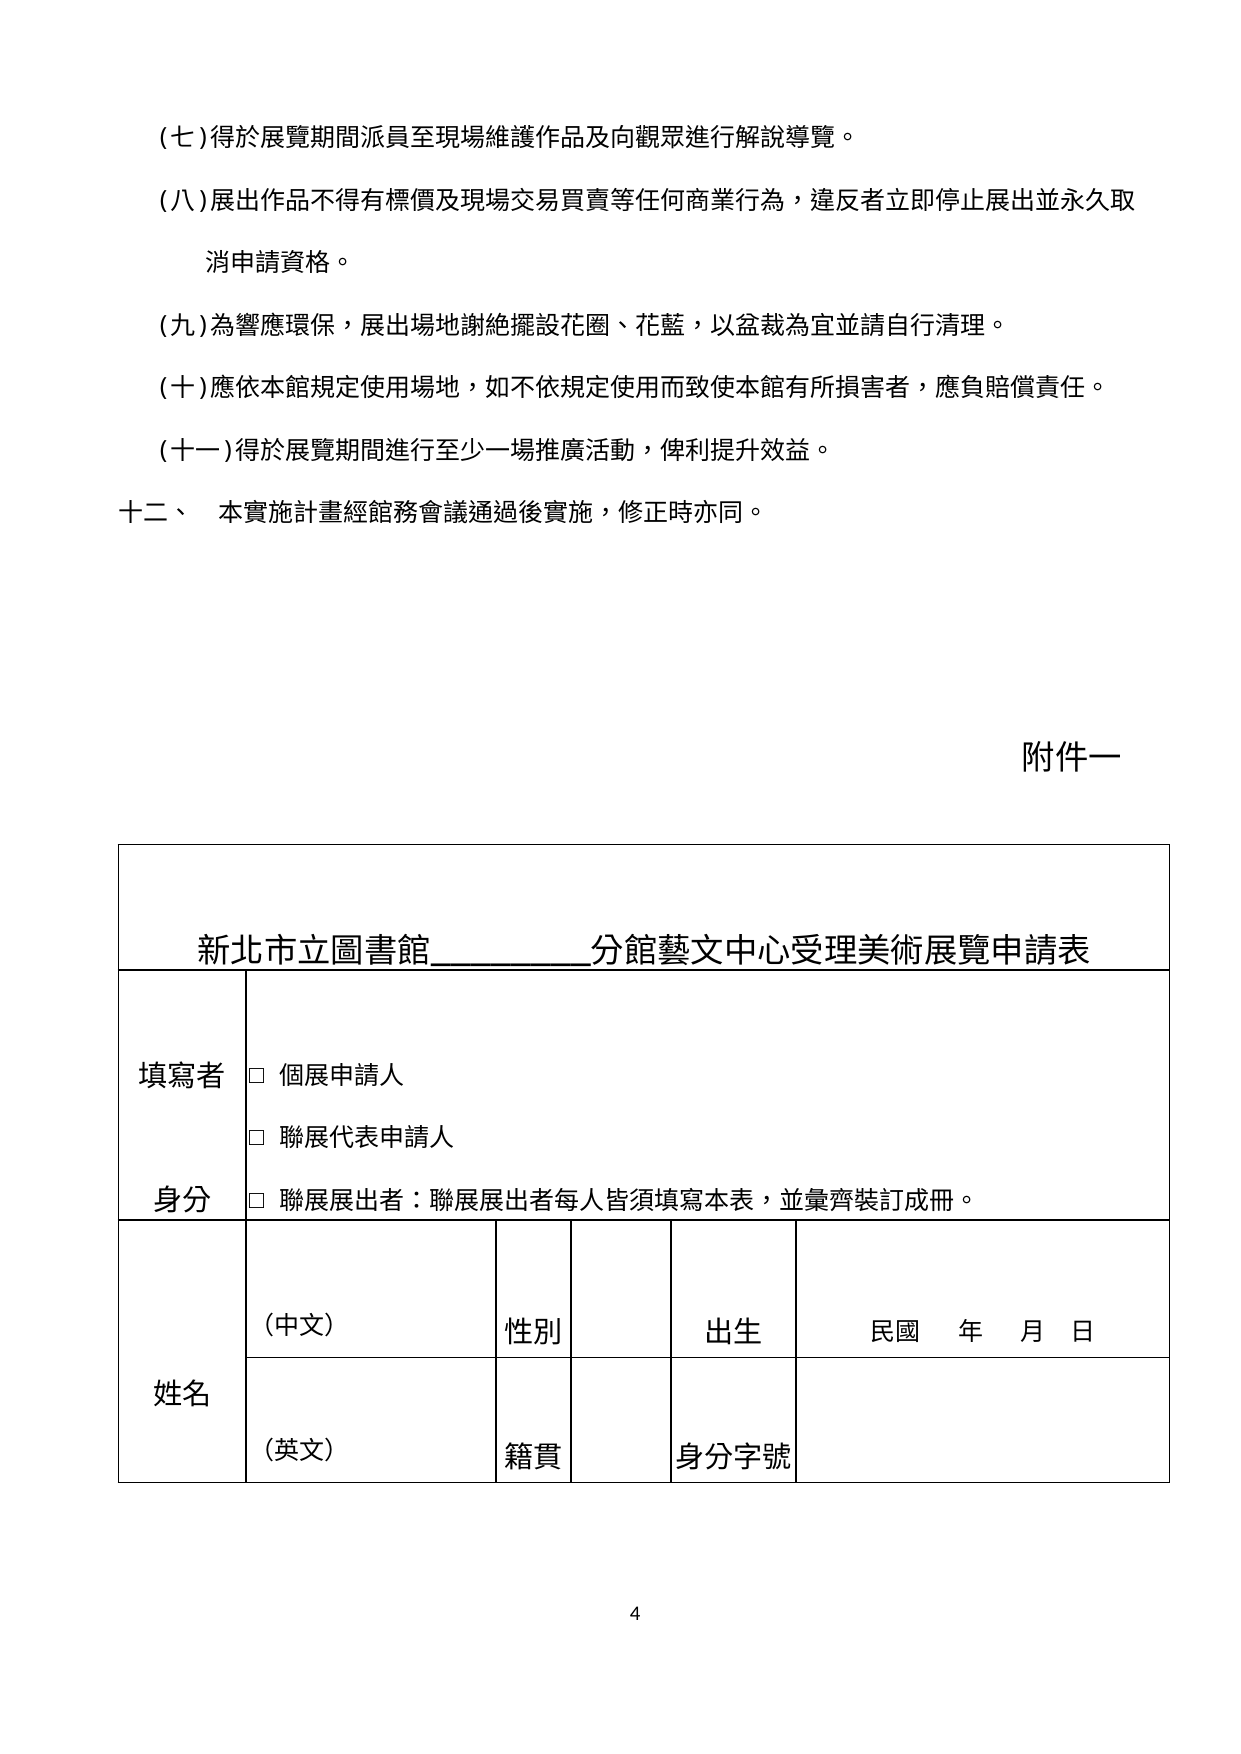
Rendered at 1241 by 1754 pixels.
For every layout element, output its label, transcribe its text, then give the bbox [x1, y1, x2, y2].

table_cell 姓名 [119, 1221, 245, 1482]
text (八)展出作品不得有標價及現場交易買賣等任何商業行為，違反者立即停止展出並永久取消申請資格。 [156, 157, 1152, 282]
table_cell [572, 1358, 670, 1482]
text (七)得於展覽期間派員至現場維護作品及向觀眾進行解說導覽。 [156, 94, 1152, 157]
table_cell 民國 年 月 日 [797, 1221, 1169, 1357]
text 十二、 本實施計畫經館務會議通過後實施，修正時亦同。 [118, 469, 1152, 532]
table_cell 籍貫 [497, 1358, 570, 1482]
table_cell 出生 [672, 1221, 795, 1357]
table_cell 身分字號 [672, 1358, 795, 1482]
text 附件一 [1022, 730, 1184, 779]
text (十一)得於展覽期間進行至少一場推廣活動，俾利提升效益。 [156, 407, 1152, 469]
table_cell [797, 1358, 1169, 1482]
table_cell □ 個展申請人 □ 聯展代表申請人 □ 聯展展出者：聯展展出者每人皆須填寫本表，並彙齊裝訂成冊。 [247, 971, 1169, 1219]
text (九)為響應環保，展出場地謝絶擺設花圈、花藍，以盆裁為宜並請自行清理。 [156, 282, 1152, 344]
table_cell 性別 [497, 1221, 570, 1357]
table_header 新北市立圖書館________分館藝文中心受理美術展覽申請表 [119, 845, 1169, 969]
table_cell [572, 1221, 670, 1357]
table_cell （英文） [247, 1358, 495, 1482]
text (十)應依本館規定使用場地，如不依規定使用而致使本館有所損害者，應負賠償責任。 [156, 344, 1152, 407]
table_cell 填寫者 身分 [119, 971, 245, 1219]
table_cell （中文） [247, 1221, 495, 1357]
